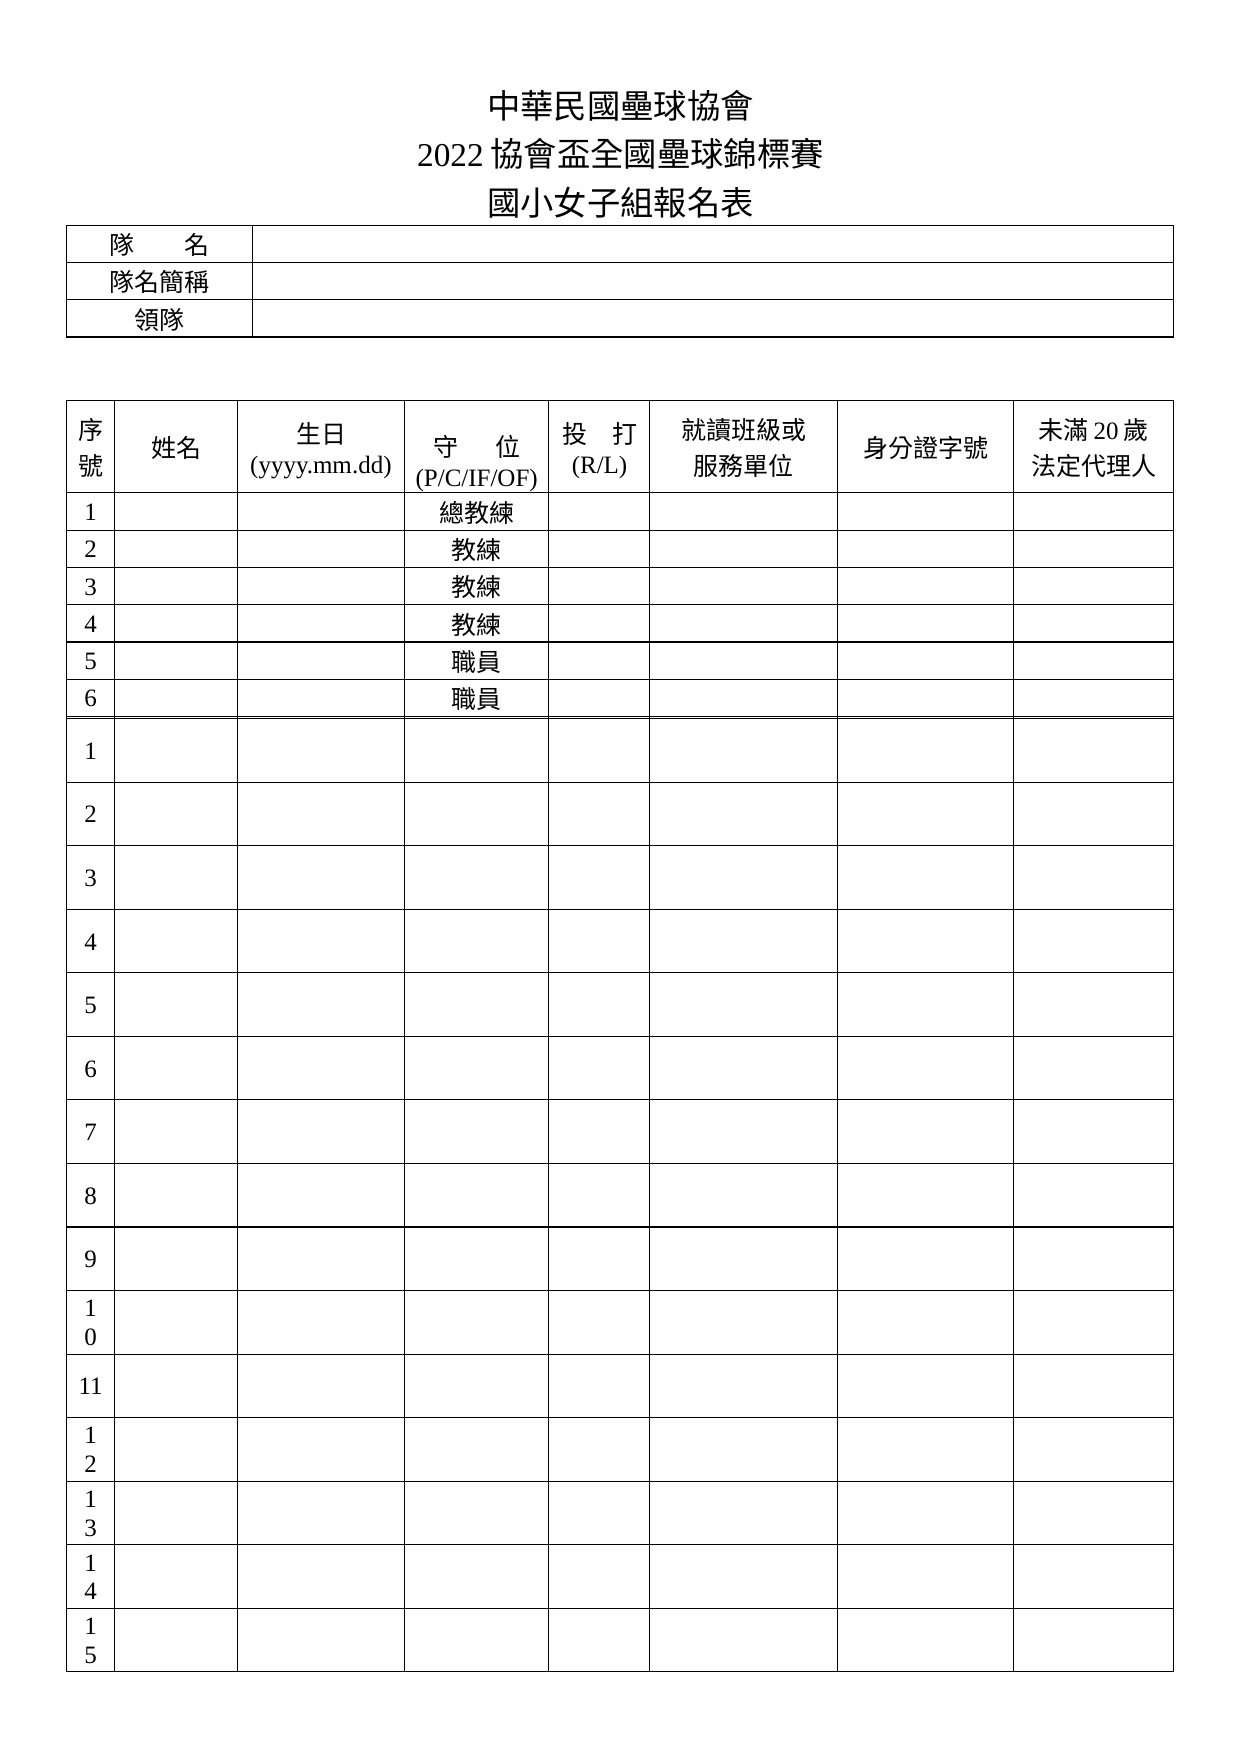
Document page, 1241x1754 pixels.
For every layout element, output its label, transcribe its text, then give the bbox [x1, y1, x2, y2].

table_cell [838, 1100, 1013, 1163]
table_cell [1014, 1355, 1173, 1417]
table_cell [115, 1037, 237, 1099]
table_cell [549, 1291, 649, 1353]
table_cell [238, 1228, 404, 1290]
table_cell [253, 300, 1173, 336]
table_cell [238, 1482, 404, 1544]
table_cell [838, 1545, 1013, 1608]
table_cell [549, 719, 649, 782]
table_cell [115, 643, 237, 679]
table_cell [238, 783, 404, 845]
table_cell [1014, 973, 1173, 1036]
table_cell [405, 1037, 548, 1099]
table_cell [1014, 1609, 1173, 1671]
table_header 就讀班級或 服務單位 [650, 401, 837, 492]
table_cell [1014, 680, 1173, 716]
table_cell [650, 568, 837, 604]
table_header 投 打 (R/L) [549, 401, 649, 492]
table_cell [650, 1545, 837, 1608]
table_cell [1014, 719, 1173, 782]
table_cell [838, 493, 1013, 529]
table_header 守 位 (P/C/IF/OF) [405, 401, 548, 492]
table_cell [405, 1164, 548, 1226]
table_cell [1014, 846, 1173, 909]
table_cell [650, 1164, 837, 1226]
table_cell [238, 1037, 404, 1099]
table_cell [549, 680, 649, 716]
table_cell 11 [67, 1355, 114, 1417]
table_cell [115, 1609, 237, 1671]
table_cell [115, 1228, 237, 1290]
table_cell [238, 910, 404, 972]
table_cell [1014, 568, 1173, 604]
table_cell [405, 1482, 548, 1544]
table_cell [650, 531, 837, 567]
table_cell [238, 493, 404, 529]
table_cell [549, 643, 649, 679]
table_cell 1 [67, 719, 114, 782]
table_cell 6 [67, 1037, 114, 1099]
table_cell [405, 783, 548, 845]
table_cell [405, 973, 548, 1036]
table_cell 4 [67, 910, 114, 972]
table_cell [838, 1609, 1013, 1671]
table_cell [650, 1037, 837, 1099]
table_cell [650, 1418, 837, 1481]
table_cell [838, 1164, 1013, 1226]
table_cell [549, 605, 649, 641]
table_cell [115, 1164, 237, 1226]
table_cell 9 [67, 1228, 114, 1290]
table_cell 7 [67, 1100, 114, 1163]
table_cell [1014, 1228, 1173, 1290]
table_cell 領隊 [67, 300, 252, 336]
table_cell [549, 1482, 649, 1544]
table_cell [238, 1418, 404, 1481]
table_cell 職員 [405, 680, 548, 716]
table_cell 10 [67, 1291, 114, 1353]
table_header 序號 [67, 401, 114, 492]
table_cell [115, 910, 237, 972]
table_cell [115, 1482, 237, 1544]
table_cell [650, 605, 837, 641]
table_cell [838, 910, 1013, 972]
table_header 生日 (yyyy.mm.dd) [238, 401, 404, 492]
table_cell [405, 1100, 548, 1163]
table_cell [838, 1418, 1013, 1481]
table_cell [238, 605, 404, 641]
table_cell [650, 1355, 837, 1417]
table_cell 1 [67, 493, 114, 529]
table_cell [1014, 531, 1173, 567]
table_cell 2 [67, 783, 114, 845]
table_cell [405, 1291, 548, 1353]
table_cell 4 [67, 605, 114, 641]
table_cell [405, 910, 548, 972]
table_cell [115, 783, 237, 845]
table_cell [115, 973, 237, 1036]
table_cell [238, 1609, 404, 1671]
table_cell [549, 1164, 649, 1226]
table_cell [549, 846, 649, 909]
table_cell [549, 568, 649, 604]
table_cell [115, 605, 237, 641]
table_header 隊 名 [67, 226, 252, 262]
table_cell [115, 493, 237, 529]
table_cell [238, 1291, 404, 1353]
table_cell [115, 1418, 237, 1481]
table_cell 5 [67, 643, 114, 679]
table_cell [405, 1418, 548, 1481]
table_cell [115, 680, 237, 716]
table_cell 總教練 [405, 493, 548, 529]
table_cell [549, 531, 649, 567]
table_cell [838, 719, 1013, 782]
table_cell [1014, 605, 1173, 641]
table_cell [238, 643, 404, 679]
table_cell [1014, 1037, 1173, 1099]
text 國小女子組報名表 [75, 176, 1165, 224]
table_cell [650, 1482, 837, 1544]
table_cell [650, 719, 837, 782]
table_cell [238, 680, 404, 716]
table_cell [115, 1100, 237, 1163]
table_cell 2 [67, 531, 114, 567]
table_cell [549, 1355, 649, 1417]
table_cell [549, 1418, 649, 1481]
table_cell [650, 643, 837, 679]
table_cell [650, 973, 837, 1036]
table_cell [115, 1355, 237, 1417]
table_cell [650, 1228, 837, 1290]
table_cell [405, 1545, 548, 1608]
table_cell [838, 783, 1013, 845]
table_header [253, 226, 1173, 262]
table_cell 3 [67, 846, 114, 909]
table_cell [650, 1100, 837, 1163]
table_cell [238, 846, 404, 909]
table_cell [1014, 493, 1173, 529]
table_cell [115, 846, 237, 909]
table_cell 隊名簡稱 [67, 263, 252, 299]
table_cell [838, 680, 1013, 716]
table_cell 14 [67, 1545, 114, 1608]
table_cell [405, 719, 548, 782]
table_cell [115, 1291, 237, 1353]
table_cell [115, 1545, 237, 1608]
table_cell [549, 1545, 649, 1608]
table_cell [1014, 1164, 1173, 1226]
table_cell [405, 1228, 548, 1290]
table_cell [238, 1355, 404, 1417]
table_cell [1014, 643, 1173, 679]
table_cell [115, 568, 237, 604]
table_cell [238, 719, 404, 782]
table_cell 8 [67, 1164, 114, 1226]
table_cell [838, 1355, 1013, 1417]
table_cell [650, 846, 837, 909]
table_cell [238, 1164, 404, 1226]
table_cell [238, 1100, 404, 1163]
table_cell 15 [67, 1609, 114, 1671]
table_cell [405, 846, 548, 909]
table_cell [650, 680, 837, 716]
table_cell [238, 1545, 404, 1608]
table_cell [115, 531, 237, 567]
table_cell [549, 1100, 649, 1163]
table_cell [549, 1609, 649, 1671]
table_cell [405, 1355, 548, 1417]
table_cell [838, 1482, 1013, 1544]
table_cell [838, 846, 1013, 909]
table_cell [838, 605, 1013, 641]
table_cell 教練 [405, 531, 548, 567]
table_cell 教練 [405, 568, 548, 604]
table_cell [1014, 783, 1173, 845]
table_cell [238, 973, 404, 1036]
table_cell 13 [67, 1482, 114, 1544]
table_header 身分證字號 [838, 401, 1013, 492]
table_cell [838, 1037, 1013, 1099]
table_cell [549, 1037, 649, 1099]
table_header 未滿20歲 法定代理人 [1014, 401, 1173, 492]
table_cell [838, 568, 1013, 604]
table_cell [405, 1609, 548, 1671]
table_cell 教練 [405, 605, 548, 641]
table_cell 3 [67, 568, 114, 604]
table_cell [1014, 1482, 1173, 1544]
table_cell [1014, 1100, 1173, 1163]
table_header 姓名 [115, 401, 237, 492]
table_cell 6 [67, 680, 114, 716]
table_cell [549, 910, 649, 972]
table_cell [650, 1291, 837, 1353]
table_cell [115, 719, 237, 782]
table_cell [549, 783, 649, 845]
table_cell [253, 263, 1173, 299]
text 2022協會盃全國壘球錦標賽 [75, 128, 1165, 176]
table_cell [650, 1609, 837, 1671]
table_cell [650, 783, 837, 845]
table_cell [549, 493, 649, 529]
table_cell [838, 1291, 1013, 1353]
table_cell 12 [67, 1418, 114, 1481]
table_cell [838, 1228, 1013, 1290]
table_cell [549, 973, 649, 1036]
table_cell [1014, 1418, 1173, 1481]
table_cell [838, 643, 1013, 679]
table_cell 5 [67, 973, 114, 1036]
table_cell [650, 910, 837, 972]
table_cell [1014, 1291, 1173, 1353]
table_cell 職員 [405, 643, 548, 679]
table_cell [1014, 910, 1173, 972]
table_cell [838, 531, 1013, 567]
table_cell [1014, 1545, 1173, 1608]
text 中華民國壘球協會 [75, 80, 1165, 128]
table_cell [549, 1228, 649, 1290]
table_cell [650, 493, 837, 529]
table_cell [238, 531, 404, 567]
table_cell [238, 568, 404, 604]
table_cell [838, 973, 1013, 1036]
